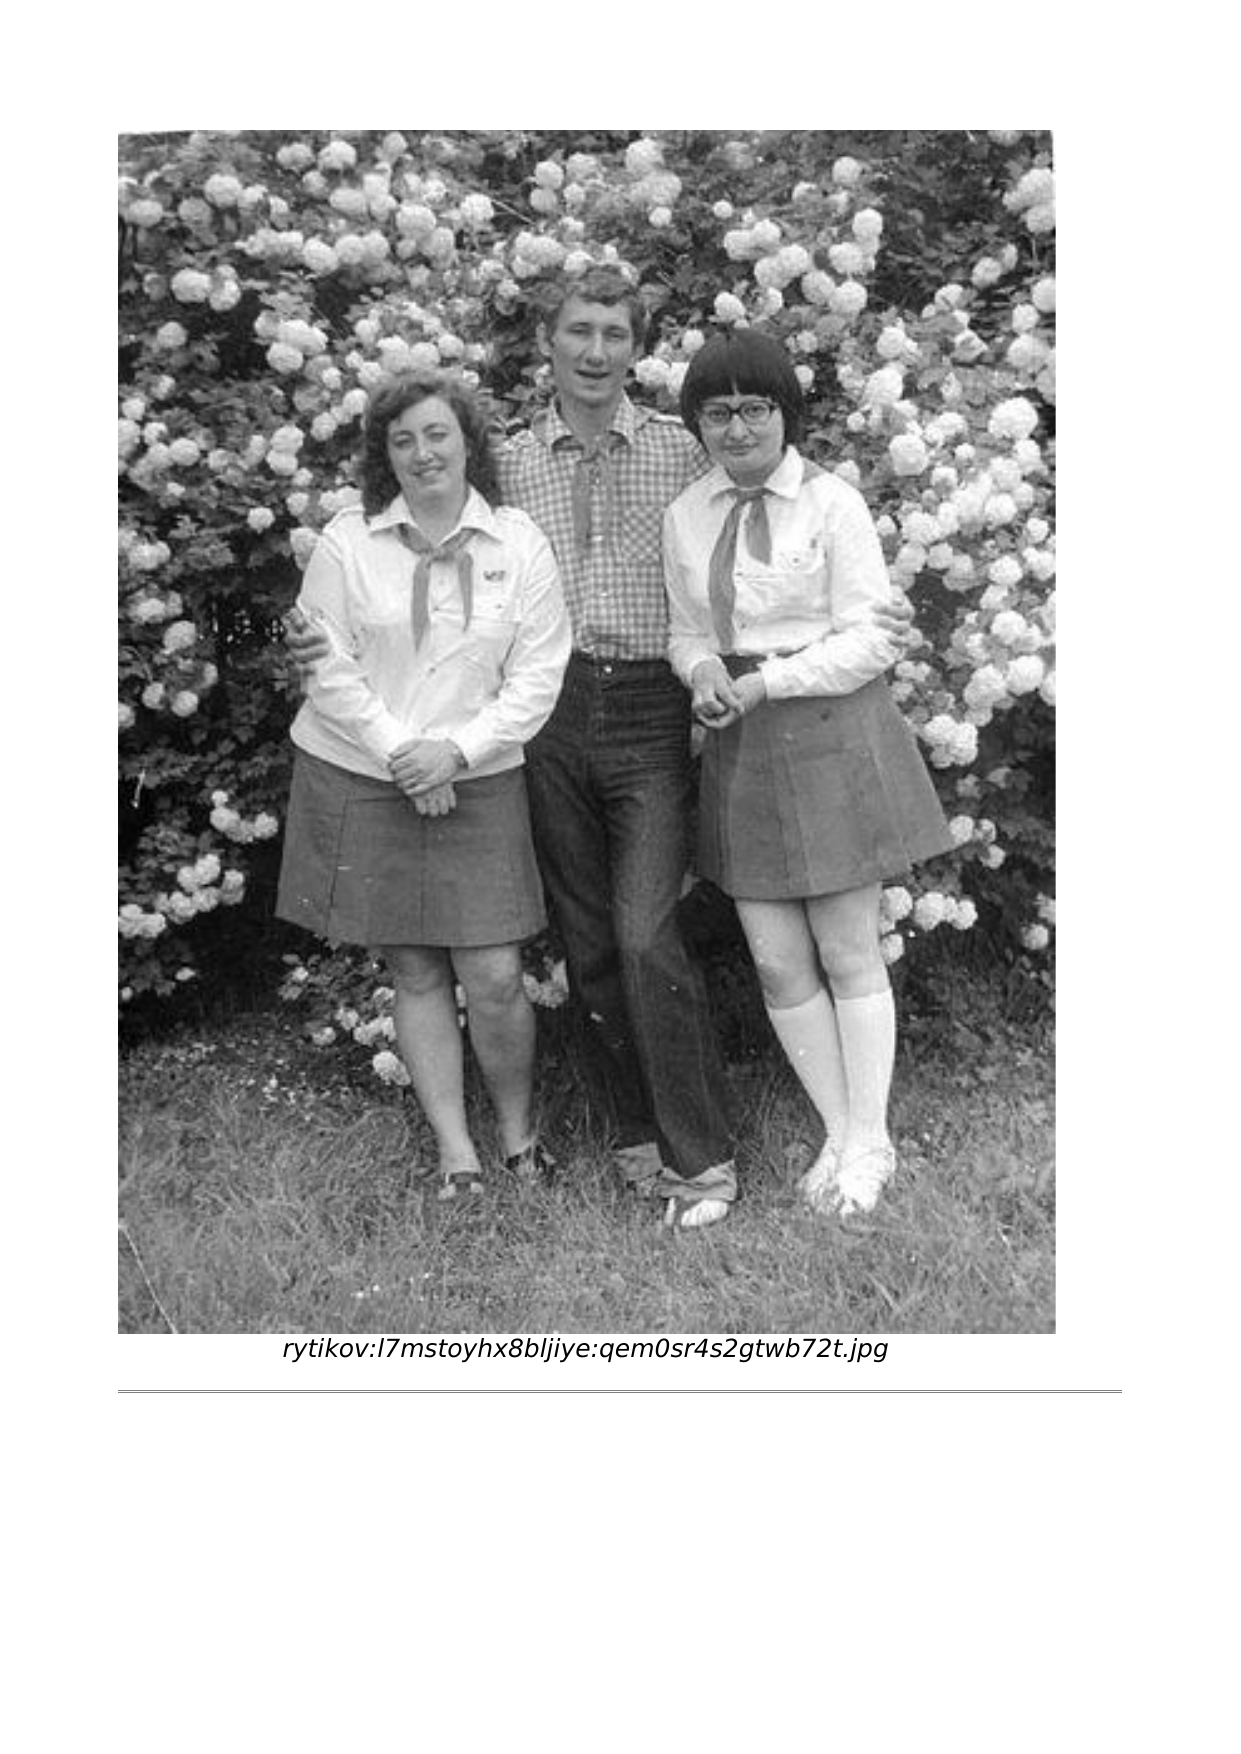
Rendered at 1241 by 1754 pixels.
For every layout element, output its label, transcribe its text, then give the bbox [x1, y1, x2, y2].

picture [118, 130, 1056, 1334]
text rytikov:l7mstoyhx8bljiye:qem0sr4s2gtwb72t.jpg [118, 1334, 1056, 1363]
